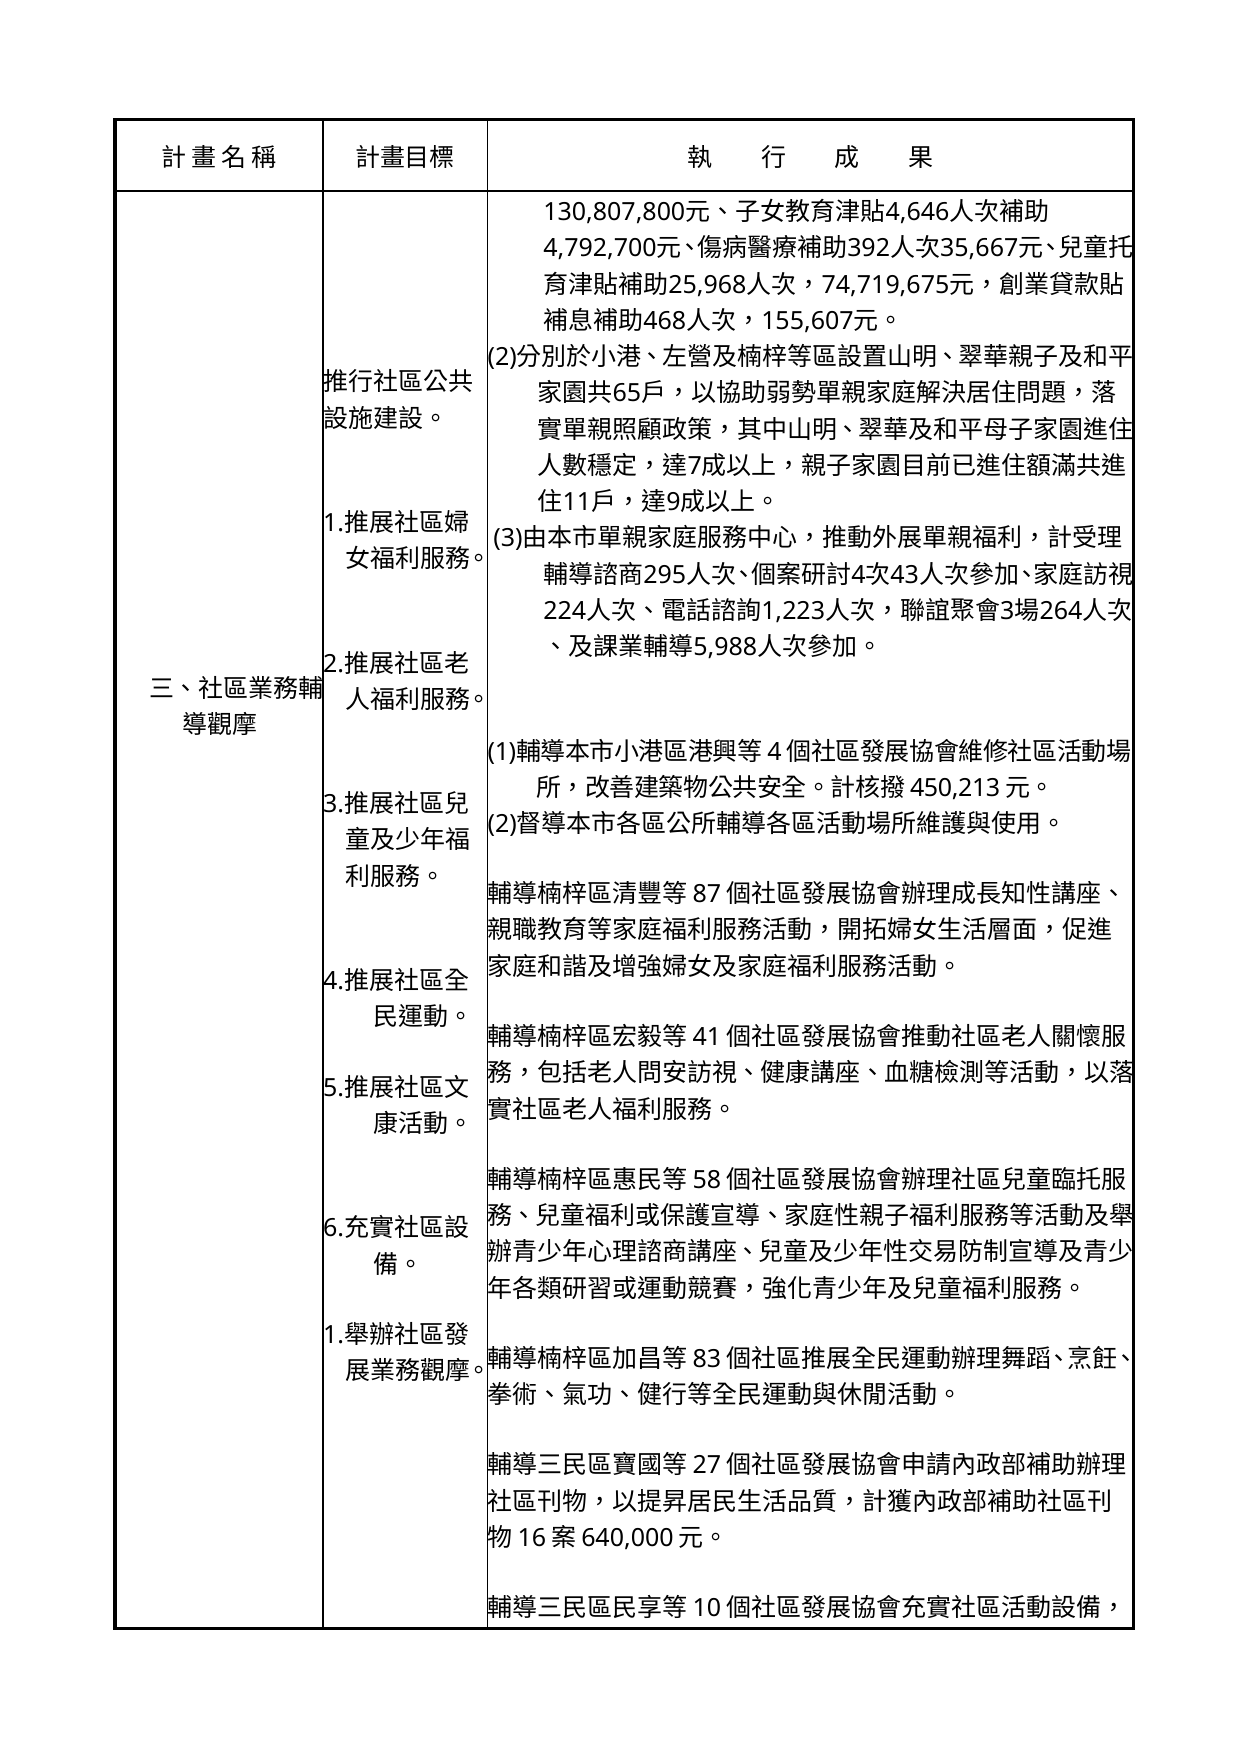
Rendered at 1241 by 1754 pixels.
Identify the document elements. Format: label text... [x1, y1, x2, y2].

table_cell 藉辦理國家慶典活動，配合舉辦各項富有啟發性、教育性及建設性之活動以加強國家精神教育。 籌辦或輔導有關單位舉辦各項節日活動。 使捐募活動在法令規定下，有所遵循與管理。 加強輔導人民團體正常推行會務，期能發揮功能，配合推行政令、政策。 輔導人民團體建立財務公開化制度，以維年度預算收支平衡，有效推展會務活動。 增進人民團體會務推展績效，溝通會務觀念，加強團體聯繫、溝通意見，作為輔導參考。 鼓勵人民團體運用補助經費，健全組織正常發展會務，並協助政府推動政令宣導暨興辦社會公益服務事業。 爲推動積極性福利措施，激發低收入戶脫貧潛能，鼓勵低收入戶家戶經由學習增進能力，累積人力資本，提升社會競爭力，進而脫貧自立。 辦理清寒家庭社會救助單一窗口及個案管理服務、助學金補助。 加強照顧生活貧困之低收入戶，救助其生活。 協助低收入戶子女教育費，並鼓勵其接受較高教育，便於就業脫離貧困。 使二、三類低收入戶15歲以下子女獲得生活照顧。 加強照顧二、三類低收入戶就讀高中以上子女，救助其生活，改善就學環境。 輔導低收入戶就業，改善其生活。 持續收容養護低收入戶罹患精神疾病且呈慢性化者，以減輕家庭負擔，維護居民安寧。 解決低收入戶行的問題，減輕其交通費支出，改善其經濟環境。 協助家境困難之市民於遭遇急難事故，無力負擔時給予緊急扶助，以度過難關。 使受災民眾適時獲得救助，渡過難關，迅速復業重建家園，安定社會秩序。 安置照顧流落街頭、孤苦無依需收容之遊民，並提供外展服務，輔導其回歸社會、家庭。 使低收入戶行動不便癱瘓老人獲得完善照顧。 提供醫療補助以減輕其家庭負擔。 協助因重傷病住院治療需專人看護而乏人照顧之中低收入市民獲得妥適之照料，並減輕家庭負擔。 合理運用民間捐款，協助社會福利機構提昇福利服務品質強化福利功能。 擴展老人社會活動，提供各項文康聯誼及社會服務活動。 1.辦理長青學苑 2.開辦社區型長青學苑 發揚敬老美德照顧老人，表示社會對老人之關懷。 充分發揮各區老人活動中心、敬老亭之社會福利服務功能 。 辦理本市65歲以上中低收入老人生活津貼。 對老人提供保護安置服務，使得到適當照顧。 關心失智老人，防止失智老人走失。 辦理本市年滿65歲以上中低收入老人重病住院看護費補助。 對中低收入且獨居或行動不便老人提供餐飲服務，以解決老人用餐問題。 為擴大辦理老人居家服務，使老人獲得就近之持續性照顧，並紓緩家庭照顧者之壓力。 擴大照顧罹患長期慢性病之中低收入戶老人，並鼓勵老人居家就養。 擴大老人休閒活動空間。 辦理獨居老人關懷服務。 充分運用高齡人力資源，鼓勵其退休後繼續貢獻所長服務社會。 提供本市設籍年滿60歲以上老人安置照顧。 針對輕、中度失能或失智老人於白天提供照顧。 提供老人優質養護照顧服務。 配合中央執行敬老福利生活津貼發放。 辦理照顧服務員職前訓練，提昇長期照顧人力素質。。 創設銀髮福利產業空間－長青古早風味舖。 開辦「支持型住宅-銀髮家園暨社區照顧服務支援中心」。 辦理敬老楷模暨老人福利機構績優人員表揚活動。 設置「社區照顧關懷站」。 1.為維護並促進兒童身心健全發展，整合政府及民間團體力量，並結合社會資源共同致力於兒童保護工作。 2.加強執行「兒童少年福利法」對兒童少年保護之規定並加強宣導相關法令。 3.落實加強「兒童少年性交易防制條例之執行與宣導」。 4.辦理「少年自立生活適應協助方案」 5.辦理少年轉向追蹤輔導服務 加強輔導私立育幼機構，健全其組織，並充分發揮兒童少年保育功能。 擴大兒童少年福利服務領域，積極照顧不幸兒童及少年。 健全托育機構組織，提高教保水準及加強其業務輔導，提供本市幼兒優良之教保環境。 為本市兒童提供教育、觀摩研究、學習及舉辦親職教育場所，促進兒童身心均衡發展。 增進低收入戶暨弱勢兒童健康照顧、維護其就醫權益減輕家庭負擔。 結合教育、衛生單位，以團隊合作方式，依個別需求，提供服務。 1.加強中心服務功能。 2.結合社會資源加強推展少年福利服務 推動青年志工初體驗學習方案。 持有身心障礙 冊市民，依類別與等級及經濟狀況分別補助。 輔助器具補助，並對使用者給予使用上之建議與諮詢。 視覺障礙者從事按摩業暨理療按摩資格認定與輔導。 整合市府相關局處落實推動身心障礙者保護法之規定。 提供市有房舍，委託民間團體經營。 輔導民間團體辦理身心障礙者社區化日間照顧服務。 舉辦各項福利活動，開拓身心障礙者參與社會活動機會。 提供低收入及中低收入身心障礙者生活補助，減輕經濟負擔。 補助身心障礙福利機構、社團充實設備提昇服務品質。 加強落實身心障礙福利，使身心障礙者得免費搭乘市營公共車船。 身心障礙市民領取身心障礙手冊。 紓解家庭長期照顧壓力，提昇生活品質。 建立通報系統 ，整合資源，協助個案解決問題。 減輕家庭照顧負擔，延續身心障礙家屬照護能力。 提供精障市民日間照顧服務，促進社會關懷與接納。 提供身心障礙者持續性、整體性之生涯轉銜服務。 紓解身心障礙者租購屋之壓力。 辦理輔具回收 、租借與維修等，並提供輔具使用諮詢專業評估等。 提高障礙者公開參與無障礙設施之使用。 維護本市視覺障礙者行路權與使用導盲犬之權利，促其自立及社會參與能力。 提供視覺障礙者外出求職、就學、休閒、購物等，並促進視障者生活品質及平等參與社會之機會。 結合本市婦女福利服務機構針對不同年齡層、不同地區婦女特性及需求，加強本市婦女福利服務工作。 結合本市婦女福利服務團體機構共同加強辦理本市家庭暴力、性侵害及性騷擾防治業務。 協助單親家庭自立，撫養未成年子女。 推行社區公共設施建設。 1.推展社區婦女福利服務。 2.推展社區老人福利服務。 3.推展社區兒童及少年福利服務。 4.推展社區全民運動。 5.推展社區文康活動。 6.充實社區設備。 1.舉辦社區發展業務觀摩。 2.舉辦社區發展業務講習。 3.推展社區服務專案計畫。 4.辦理「95年協力各區開啟社區願景續力計畫」。 5.辦理「邁向2009‧社區動起來」－掌握2009契機，建造公民意識計畫。 1.推動社會福利社區化。 2.辦理社區評鑑。 3.辦理多元就業開發方案。 4.輔導社區發展協會申請信義房屋「社區一家」贊助計畫。 5.補助社區發展協會辦理社區福利活動。 1.輔導合作社整理社員社籍。 2.輔導合作社召開各種法定會議。 3.輔導合作社辦理變更登記。 4.輔導組織各類合作社。 5.輔導合作社健全帳務。 6.輔導合作社發展業務。 7.辦理合作社業務考核。 1.舉辦合作業務講習。 2.宣導合作組織功能。 1.加強志工組織與管理，增進凝聚力。 2.落實志願服務法，建立制度化管理模式。 3.增強志願服務人員外語能力。 1.加強社會工作專業訓練，提昇社會工作服務品質。 2.增進社會福利機構協調連繫，促進聯誼與交流。 3.促進社會工作教育發展，培植社工專業人力。 4.推動執行社會工作師法及其施行細則。 辦理設籍本市滿1年且年滿65歲以上老人保險費自付額補助事宜。 減輕身心障礙者經濟負擔。 提供身心障礙者參加全民健保保費自付額補助，減輕經濟負擔。 維護低收入戶健康。 [324, 192, 487, 1627]
table_header 執 行 成 果 [488, 121, 1132, 190]
table_header 計畫目標 [324, 121, 487, 190]
table_cell 三、社區業務輔導觀摩 [117, 192, 322, 1627]
table_cell (1)依照中央訂頒指導綱要，衡酌本市實際情形，擬定實施計畫，籌辦各項慶典及紀念日活動。 (2)各項國家慶典活動本著隆重節約、創新安全之原則辦理。 (3)辦理中華民國元旦慶典活動,95年1月1日於市立美術館廣場舉行元旦升旗典禮,會後舉行健行活動,與民眾互動。 (4)配合中華民國各界慶祝95年國慶籌備委員會,與本府共同舉辦95年嘉年華國慶晚會及國慶晚會系列活動，於10月6日假小港區大坪頂公園舉辦「DOUBLE MOON台灣經典歌曲音樂會」，共有民眾1,500名參加盛會。於10月8日假鼓山區市立美術館廣場舉辦「DOUBLE TEN歡樂兒童劇場」，共有民眾親子1,500名參加盛會。於10月10日假苓雅區光榮碼頭舉辦「DOUBLE TEN電音大派對」，共有民眾5萬名參加盛會。 籌辦或輔導本市各有關單位、社團，舉辦父親節慶祝活動，輔導本市財團法人福澤慈善事業基金會選拔表揚本市第32屆模範父親14位，於95年8月4日假中正文化中心至善廳表揚，場面溫馨感人。 (1)依照中央頒布「統一捐募運動辦法」、「高雄市捐募運動管理自治條例」，95年5月17日以後依新訂頒之「公益勸募條例」規定辦理。 (2)對作業流程詳細審核用途，依分層負責規定詳予核定並迅速函復、驗印及勸募期間派員隨時查核。 (3)主動積極發布勸募單位及查核勸募結果。 (1)加強輔導業已成立之社團，使其會務、業務、財務正常發展，計輔導成立103個社團，截至95年12月底本市共計有2,044個立案團體。 (2)輔導團體推展會務，按時召開會議暨辦理改選。 (3)健全團體之法規制度，培養法治觀念，輔導新團體申請成立籌備組織。 (4)輔導人民團體擴大參與市政建設及推展社會服務；95年11月2日辦理「社團領袖市政關懷活動」，安排市長專題演，及高雄捷運動態體驗,計有300餘人參加。 (5)輔導人民團體隨時辦理會籍清查，建立檔案資料，健全社團組織功能，對於會務未正常運作的團體予以解散，共解散128個團體。 (6)派員列席人民團體之會員（代表）大會，理監事會議及其他有關活動，以了解會務狀況，俾能適時予以輔導及協助；派員列席大會次數約計693場次。 (7)95年7月28日辦理人民團體會務人員研習會，以加強溝通，計有150位社團會務人員參加。 (1)輔導並審核各人民團體編列預算及決算，以促進團體健全財務制度。 (2)鼓勵國際社團多辦社會福利事業及各項建設，以增進社會和諧。 (3)有效運用社會資源，結合民間力量，加強社會工作專業服務，提高服務層面。 (1)舉辦人民團體年度績效考評，計考核180個本市宗親會、同鄉會、校友會，評選出12個優等單位及66個甲等單位，並於95年11月2日公開表揚績優團體。 (2)考核期間加強瞭解各團體活動、財務、會籍管理及其他會務推展情形，評鑑優劣及重點輔導，並鼓勵多參與社會公益服務，當面溝通隔閡及會務困難癥結，以健全人民團體組織、強化社會服務能量。 (1)對於配合政府推動政令宣導及協助政策性、開創性之公益活動酌予補助。 (2)對於舉辦學術、文化、法律、教育、醫療、衛生、宗教、體育、社會服務等活動給予補助，計補助69個團體辦理相關活動，補助經費為3,018,500元。 (1)賡續推展「希望起飛‧築夢帳戶」專案：計有89名參加者每月定期存款3,000元整，累計儲蓄新台幣7,515,000元。 (2)關懷服務：運用志工51人，關懷訪視2,404人次，並召開志工督導會報3次及年終檢討會1次。 (3)成長課程及活動： A.辦理「希望起飛‧築夢帳戶」家戶儲蓄及創業、購屋、高等教育專案課程25場，591人次及年終關懷檢討活動65人。 B.辦理理財及心靈成長講座3場90人次、「佐賀的超級阿嬷」電影討論會101人、「快樂親子過聖誕」活動200人。 C.辦理「認識自我迎向未來」工讀生團體輔導活動15人、「希望工程團」幹部訓練活動32人、媒合二代青少年社區服務7885.5小時。 D.結合臺灣佛教法性寶林協會辦理「低收入戶航向希望逗陣行」暑期親子活動60人、佛光山慈悲社會福利基金會辦理「2006生命教育青少年夏令營」20人及中華電信股份有限公司辦理「網路創業技能訓練班」6場，180人次。 (4)學費補助：補助升學補習教育費6人、技職訓練學費4人、就業、證照考試報名費6人。 (5)設備補助：補助學習設備14人，謀生設備4人。 (6)就業協助：媒合工讀就業30人，轉介就業5人。 94年12月至95年11月結合各慈善團體提供高雄市弱勢族群經濟補助、助學金、弱勢家庭輔導、機構慰訪與災害救助等，計服務335,041人次，投入金額28,437,239元，志工服務時數計70,434小時，認養本市清寒學生220人，提供清寒助學金每人每學期1萬元，計補助220萬元。 本年度計有第一、二、三類低收入戶7,633戶，計發放家庭生活補助經費220,832,384元，受益人數7,633戶，17,768人。 凡列冊有案之低收入戶，每年分兩學期發給子女教育補助費。本年度計發放大專1,477人次，高中2,689人次，國中2,628人次，國小3,029人次，動支經費：20,769,500元。 補助標準：每月發給生活補助1,800元，計補助12,936人，動支經費23,306,400元。 補助標準：第二、三類低收入戶就讀高中以上學生，每人每月發給生活補助費4,000元，計補助23,566人次，動支經費：95,570,500元。 輔導本市列冊低收入戶或清寒市民具有就業意願者參加以工代賑計34人。 委託公私立精神醫療及復健機構收容照顧，並自收容日起負擔其養護費用，計補助4,497人次，支付61,767,352元。 低收入戶年滿60歲以上未滿65歲者及就讀高中以上在學學生，每人每月發給仁愛月票1張，計核發1,620張月票，動支972,000元。 計救助2,742人次，11,390,927元 計救助407人次，3,765,000元。 (1)委託辦理本市遊民服務業務並提供遊民短期安置服務，全年計安置414人次，協助返家者30人次，轉介其他養護機構長期安置者6人，協助就醫服務者923人次。另將遊民收容所2樓重新整建及增添設備，目前收容量達80人。 (2)結合民間資源辦理遊民外展服務，於前鎮區興仁公園增設南區服務據點，另新購置遊民沐浴服務車乙輛，提供餐食、義剪、沐浴、義診等服務並建立遊民個案資料，累計提供健康服務940人次，沐浴服務630人次。 (3)結合民間資源於春節及中秋節前夕辦理遊民關懷活動，提供義診、義剪、沐浴服務、餐敘等，約有577人參與同歡。 計補助2,095人，32,997,963元。 計補助55人次，900,958元。 計補助501人次，7,330,362元。 (1)召開3次社會救助金專戶勸募及運用管理委員會議，以有效運用民間捐款，避免資源重複浪費。 (2)就社會福利機構配合政府政策所辦理之福利服務措施，以急迫性、可行性、發展性，創新性為優先，補助其專業人員人事費，共補助10案，支出3,284,547元。 (1)由本府社會局暨長青綜合服務中心負責策劃辦理，並結合各區公所、社會團體力量，按月排定老人聯誼、教育、旅遊、圖書閱覽、保健指導、志願服務團及學術研究等活動。 (2)舉辦老人槌球、桌球、象棋及麻將等比賽，計7場次，630人次參加。舉辦銀髮婚頌禮讚活動，計700人參加。慶祝重陽節分區舉辦敬老活動29場，計91,433參加人次。舉辦重陽節慶祝大會暨長青運動大會，計1,500人參加。 (3)發放132,404位本市65歲以上老人重陽節敬老禮金，計核發114,343,600元。 (4)推展本市長青人力資源運用計畫，於長青中心定點志願服務者計216人、傳承大使計68人、外展薪傳教學服務者計1,419人次。 (5)結合社會資源辦理健康生活講座55場。 (6)辦理「長青風華－學習成果秀」活動，計1,800人參加。 (7)定期免費提供長輩法律諮詢63人次、心理諮商33人次及健康諮詢186人次。 (8)委託民間團體推展「行動式老人文康休閒巡迴服務」計畫，巡迴本市小港、旗津、鼓山、楠梓、左營等偏遠地區，提供福利諮詢服務、基本健康服務、休閒文康育樂服務、轉介服務等，共辦理316場次，服務16,895人次。 (1)開辦各項技藝性、語文性、休閒性研習課程共180班，學員7,739人次，以供老人學習進修。 (2)95年開辦銀髮成長班共計3期112班，3,928人次參加。 (3)95年開辦長青活力班進修課程1期，計有9班，學員363人次。 於全市各區開辦短期進修課程，共計67班，5,258人次參加。 依照「高雄市老人免費搭乘市營公共車船自治條例」之規定辦理，凡設籍本市年滿65歲以上之老人持敬老票，得免費搭乘本市公共車船，共核發54,956張票卡。 (1)不定期加強督導管理本市現有29座老人活動中心及敬老亭，強化老人休閒、文康活動，改善其設施設備。 (2)輔導其中8座老人活動中心轉型為福利服務中心，增加服務項目，擴充服務內容，及召開1次轉型老人活動中心業務觀摩研討會，觀摩交流以提昇服務品質。 本市年滿65歲以上之市民，未接受政府其他生活補助，亦未經收容安置，且存款、土地及房屋價值未超過一定金額者，家庭總收入平均每人每月未達最低生活費標準1.5倍（16,062元）者，每人每月核發6,000元；達最低生活費標準1.5倍且未超過台灣地區平均每人每月消費支出1.5倍（25,625元）者，每人每月核發3,000元。95年度編列1,055,684,000元，共計補助16,958人，支付963,663,242元，執行率為91.28﹪。 對本市65歲以上老人因遭受疏忽、虐待，惡意遺棄，未得到基本生活照顧或遭遇緊急事故者，提供短期保護安置與立即救援服務，確保老人獲得適當照顧，並提供心理輔導、法律諮詢等服務，計服務294件個案。 (1)製作安心手鍊予失智老人配戴，防止走失，計致贈205條。 (2)由失智老人協尋通報中心，協助走失通報案件，計12件。 (3)設置失智老人日間照顧中心，白天提供生活照護、記憶訓練、現實導向訓練、職能治療、電話諮詢、觀摩參訪等服務，計服務540人次。 (4)委託設置本市失智症照護諮詢專線（331－8597），提供失智諮詢服務，計服務565人次。 本市年滿65歲以上老人重病住院治療，經證明需專人看護，亦符合衛生署公告之全民健保特定疾病與住院基本條件者，家庭總收入平均每人每月未達當年度最低生活費標準2.5倍者為補助對象，計補助195人，支付2,563,411元。 結合各區公所、公益社團、財團法人及社會福利機構，辦理老人送餐及用餐服務，目前全市計有16個辦理單位，每年約服務312,224人次。 (1)將本市老人居家服務業務分區委託民間機構辦理召募、訓練、督導居家服務員及居家服務督導員，針對設籍且實際居住本市，65歲以上因身心受損，致日常生活需他人協助之居家老人家務、日常生活及身體等照顧服務，95年12月服務972人，提供19,758小時。 (1)除對於中低收入老人給予補助外，並配合中央試辦補助非中低收入戶老人使用居家服務經費。 (1)設置老人照顧管理中心，作為長期照顧單一窗口。 補助設籍且實際居住本市滿6個月以上中低收入戶有年滿65歲以上之中重度失能老人，家庭照顧者為照顧老人，致無法就業，每人每月補助3,000元之特別照顧津貼，並委託居家服務單位按月派員督導有無照顧之實，計補助888人次。 於前鎮區仁愛段777-1地號等3筆土地，面積約780坪，規劃為73個單位，提供本市65歲以上老人種植蔬菜、花木，計73位老人受惠。 (1)結合本市16個慈善團體分區服務，為獨居老人提供電話問安、訪視關懷等服務，計服務164,631人次。 (2)提供在宅緊急救援通報系統，計132人及協助安裝190支扶手，保障獨居失能老人居家生命安全。 針對設籍本市年滿55歲以上者由本府社會局長青綜合服務中心接受申請登記儲存專長資料，再依薪傳教學、志願服務或再就業等不同意願，提供媒合轉介服務，目前每年運用達190人次以上。 (1)本府社會局仁愛之家採公、自費安養方式照顧本市年滿60歲以上老人，提供衣、食、住、行各方面生活照顧、醫療服務及各項休閒活動，計安置低收入之公費老人101人，自費老人179人。 (2)另公設民營委託民間單位提供生活自理能力缺損老人養護服務，計設置115床，共收容70人。 (3)為因應本市中低收入失能老人之機構照顧服務需求，開辦「中低收入失能老人機構養護費補助」，95年12月補助53位進住本市優甲等老人養護機構或護理之家之中低收入失能老人。 設置4處日間照顧中心，於白天提供生活照護、護理服務、文康活動、午休、餐飲等服務，以延緩老化，增加社會互動，並減輕照顧者壓力，計月托215人次，臨托10人次。 輔導私人合法設置老人福利機構，並藉由訓練、觀摩及評鑑，以提高照顧服務品質，本市現有63家私立老人養護中心，提供2,691床位。 輔導各區公所配合中央辦理，受理年滿65歲以上老人符合發放資格對象者，申請敬老福利生活津貼每人每月3,000元，至95年12月底止共有 位老人提出申請，合格發放者有 人。 委託本市6個民間單位辦理照顧服務員職前訓練，經結訓學員可至本市居家服務單位、立案老人福利機構擔任長期照顧人員。 於本府社會局長青中心1樓「長青古早風味舖」辦理薪傳教學及提供銀髮族傳統技藝手工藝品展售服務。每月均精心安排系列薪傳教學活動，由老藝師傳授傳統技藝和販售手工藝品，至95年12月底共吸引15,000人次參加。 為滿足老人對於住宅需求，提供安心、適合且獨立自主老年生活空間與環境，於本市左營區翠華國宅開辦「支持型住宅-銀髮家園暨社區照顧服務支援中心」，提供長輩約15人之租屋服務。 依據「高雄市敬老楷模暨老人福利績優人員選拔表揚活動實施計畫」，於10月29日辦理頒獎典禮，計6位敬老楷模、23位老人福利績優人員及特別獎1名接受表揚。 為配合台灣健康社區六星計畫推動方案，建立社區自主運作模式，以貼近居民生活需求，提供長輩關懷訪視、電話問安諮詢及轉介服務、餐飲服務、健康促進等多元化服務，至95年12月止計設置47處社區照顧關懷站。 (1)95年度受理民眾舉報兒童及少年受虐個案計1,397案，經訪視評估開立兒童及少年保護個案為330件，依個案狀況提供安置、親職教育、法律、心理治療與輔導、轉介等服務，並提供施虐者家庭維繫與家庭重整服務。 (2)協助無戶籍兒少保護個案申報戶籍、就學、安置等輔導。 (3)提供兒少保護個案緊急庇護服務，計安置182人、314人次、4,329天次。 (4)訪視調查法院函轉之兒童及少年收養、監護案件，並提送報告予法院參考，計訪視調查兒童及少年收養、監護案件計882案。 (5)結合民間福利機構提供兒少保護個案後續追蹤輔導、諮商輔導等，共同致力推展兒少保護工作。 (6)加強兒少保護工作人員在職訓練，計辦理12場次專業訓練。 (7)配合辦理各項活動，加強宣導兒童及少年保護，提高市民及各相關單位（教育、警政、學校、幼教…等）關心兒童及少年保護意識並落實受虐兒童案件舉發及通報。 (8)結合民間社福單位推動高風險家庭預防工作，計受理通報及服務435案，提供經濟協助、情緒紓解、就醫就學協助等服務，以預防兒少受虐或遭疏忽案件發生。 (1)結合民間團體召開「孩子喝的，是飲料還是酒」記者會，透過媒體呼籲社會各界重視飲酒低齡化現象，集群力有效防止兒童少年受到酒精的戕害。 (2)邀集各大連鎖超商代表召開說明會，決議請各業者配合，以各項積極性作為落實推動不得供應菸酒予未滿18歲兒童少年之規定。 (3)配合警察機關取締作業，對違反兒童及少年福利法者，依法處以行政罰鍰，計處分3案，罰鍰新台幣36,000元整。 (1)加強「少年關懷之家」之安置及輔導功能，對逃家、流浪、失依及受虐之少年提供緊急庇護、生活照顧、心理輔導、生理治療及性教育等相關協助，計安置71人。 (2)對經由警察查獲未滿18歲有從事性交易或從事之虞之兒童少年，召募本府社會局及民間機構之社工同仁組成陪偵小組，並分日、夜兩組，24小時待命陪偵，以隨時協助兒童、少年，並依規定程序進行緊急收容及短期輔導並聲請法院裁定。並不定期辦理在職訓練及工作檢討會，以確保專業服務品質，計陪同偵訊58人。 (3)加強「緊急短期收容中心」功能，於安置期間提供案主生活照顧、心理輔導、醫療檢驗及觀察輔導等，計安置15人。 (4)對違反「兒少性交易防制條例」之犯罪行為人進行輔導教育及公告，95年度開具輔導教育處分書者計13人，公告9人。 (5)對安置期滿返家之個案進行追蹤輔導，以提供必要之協助，並預防再淪入色情場所，計追蹤訪視輔導53人。 (6)培訓本市種子教師60人，辦理本市國中校園巡迴宣導活動，俾加強學生對「兒少性交易防制條例」之瞭解，以增進自我保護概念，計辦理120場次，受益人數計12,389人。 (7)製作「兒少性交易防制條例」相關宣導物品，以加強宣導效益。 (8)配合市府「聯合稽查小組」勤務，以強化兒少性交易防制工作。 (1)對本市籍國中畢業或年滿16歲以上之少年，若經評估不適安置服務且不宜返家，而具獨立在外生活能力者，提供經濟協助及輔導服務。 (2)對就學之少年提供學費補助，並依實際情形，酌予生活費之補助。 (3)對就業之少年提供薪資差額補助以維持其基本生活水準。 (4)對未就學未就業者，提供生活補助，並輔導儘速就學或就業。 (1)對設籍或居住本市並依少年事件處理法所轉介或交付安置輔導之兒童及少年其家庭提供追蹤輔導及福利服務工作，計追蹤輔導服務共23人。 (2)提供轉向個案重返家園、校園或社會之必要措施，包含偏差行為輔導、親子溝通、親職教育、就學輔導、就業輔導、自我管理、家庭重整、資源轉介等福利服務。 (1)委託收容本市未滿18歲之貧困無依兒童，使獲妥善照顧。95年度共收容教養兒童321人次、少年506人次。 (2)配合內政部兒童局辦理「95年度兒童及少年安置及教養機構聯合評鑑」作業進行本市6處受評業務機構督導。 (1)委託民間單位辦理兒童家庭寄養服務，95年度本市委託寄養兒童計兒童110人、942人次，少年8人51人次。提供寄養服務家庭計684戶次。 (2)辦理1場寄養家庭審查會，有26人申請。完成調查報告送審12戶，有4戶通過審查，接續辦理1場寄養家庭職前訓練，共有30人次參與。 (3)辦理寄養家庭在職訓練2場、支持團體3場，計345人次參與。 (4)開辦親屬寄養安置補助4人。 (1)輔導機關學校、民間團體、企業附設或私人創辦計23家立案，10家變更負責人、7家增托或兼辦其他托育業務、4家遷址。 (2)輔導207所托兒所及119所課後托育中心、6所托嬰中心建立管理資料，改善教保業務。 (3)辦理評列丙等之課後托育中心入園輔導及複評，受評9家皆已改善並通過複評。 (4)辦理托育機構專業人員教保系列在職訓練，含特教、行政管理、衛生保健、輔導、親師、教保、評量、評鑑觀摩等項61場，約6,019人次參加及主管人員業務觀摩計120人參加。 (5)辦理兒童教育券補助10,139人，計50,650,000元、托育津貼補助53,810人次，計156,415,510元。 (6)委託文化大學辦理兒童及少年福利專業人員訓練，計4班，262人參訓。 (7)補助托育機構兒童福利專業人員進修大專院校幼保科系學費補助104人次，每人最高5,000元，計補助515,337元。 (8)委託辦理家庭托育保母人員職前訓練92人結業、在職訓練269人次參訓、追蹤輔導407人。 (9)積極輔導未立案托兒所立案計3所及立案托兒所公共安全檢查144所。 (10)積極推動全市立案托兒所幼童保險費，補助幼童家長保費1/3，計8,691人受益，內政部兒童局補助本市家長696,988元。 (11)推動夜間臨托服務，建構臨托服務網絡，辦理社區托育服務宣導。 (1)由本府社會局兒童福利服務中心結合民間資源，配合現有10餘個活動空間策辦並推廣各類兒童親職、生活教育及啟發性活動，並定期舉辦暑寒假活動，計35項，61梯次，1,853人次參加；兒童節系列活動4項，50,000人次參加；親子家庭日系列活動計辦理104場次，11,540人次參加；親子共學藝廊主題展示季辦理15場，161,228人次參觀。 (2)運用專業人員提供諮詢服務及兒童保護服務334人。 (3)設立兒童、少年與家庭諮商中心，提供兒童傾訴心聲，父母親職諮詢、兒童遊戲治療、家庭協談及心理測驗等，計服務3,874人次。 95年度申請內政部兒童局專案補助弱勢兒童及少年繳納符合補助資格前未保中斷和欠繳之健保費，81人次，計1,529,601元。 (1)加強托兒所教保人員專業研習訓練，共辦理8項特教知能研習及一般研習，共計服務5,000人次。 (2)委託民間單位承辦早期療育服務，提供日間托育、時段性訓練及專業諮詢等服務。95年度日間托育每日服務20人，時段訓練914人次，專業諮詢337人次。 (3)委託辦理個案管理服務，計提供服務9,070人次。 (4)加強通報及轉介中心功能，受理通報案444件，其中346件進入個案管理系統提供個案管理服務，建立資訊管理系統，統籌通報轉介系統各相關業務。 (5)加強家長親職教育服務及推動早期療育融合教育。95年度補助辦理健行大賽、融合運動會、親職教育諮詢講座、親子繪畫營、耶誕活動、發展遲緩兒童暨手足暑假快樂成長營，共計辦理27場次，服務1,500人次。另與學校合作辦理托育機構收托發展遲緩兒童專業人員巡迴輔導服務，共計輔導24所托兒所，120人次。委託辦理到宅服務50戶，950小時。 (1)於三民東、西區、左營、楠梓、苓雅、前鎮、前鎮分部等7處中心配置專職社工員，專責推動青少年及其家庭各項輔導及休閒服務，95年度各中心設施設備共計服務達60萬人次。 (2)辦理各項輔導及休閒服務內容包括：親職教育推廣、個案輔導、團體輔導、各項親子講座、各類競賽及結合學校或社團辦理休閒育樂活動，計有2,439場、共計45,025人次參與。 (3)設置電腦室，供弱勢族群運用資訊，以提升知能，減少數位落差。 (4)推動附卡制，鼓勵青少年及家屬辦理附卡，一起使用青少年中心，增進親子關係。 (5)運用志工協助推展青少年福利服務。 (1)辦理健康城市暑期陽光嘉年華「青春達人」系列活動包括超YOUNG情事、愛SHOW達人才藝大賽、狂HIGH晚會、最COOL酷卡、多功能隨身卡、好FUN心情健康心靈講座五主題活動，共吸引千餘青少年參加。 (2)結合民間單位合作辦理「2006耶誕有愛美夢成真」關懷弱勢兒少系列活動，包括「讓愛的能量發光～太陽能環保許願耶誕樹點燈記者會」、「愛的新光在手心愛心耶誕園遊會」、「耶誕有愛．美夢成真耶誕演唱會」，共吸引5000人次熱烈參與。 (3)結合民間機構推動外展服務。 (1)提供高中職以上在學學生志願服務基礎教育課程。 (2)結合公私志願服務運用單位提供青年志工志願服務學習。 (1)委託私立身心障礙教養機構35所及本市護理之家33家、養護中心58家收容安置生活無法自理之身心障礙市民，符合補助規定者，補助養護費用，減輕其家庭經濟負擔，共計補助1,149人，使用經費161,026,407元。 (2)本府社會局無障礙之家辦理心智障礙及自閉症兒童日間托育、庇護工場及中重度智障市民住宿養護、日間托育、社區家園，共計提供702位身心障礙者托育、教養、福利諮詢、復健、休閒等綜合福利服務。 (1)補助身心障礙者購置復健及生活輔助器具所需經費，以提昇其生活自理能力，計補助2,775人次，計27,864,260元。 (2)覈實補助輔具，節省公帑。 (3)避免民眾不當使用輔具，造成二度傷害。 (1)對於領有身心障礙手冊且取得行政院勞委會職業訓練局核發之按摩技術士證者，輔導申領執業許可證後，從事按摩工作，共計核發388張。 (2)違反身心障礙者保護法第37條規定之從業員及負責人，開具處分書罰鍰，共計414件，以保障視障者工作權益。 (3)輔導設置社區按摩站，計5站。 (1))設置身心障礙者保護委員會受理申訴及仲裁事宜，計召開會議3次，維護其合法權益及生活。 (2)整合市府相關局處，落實推動身心障礙者保護法之規定。 (1)就本市身心障礙者人口特性及機構分布情形做需求分析調查後，提供適當場地依政府採購法程序委託民間團體辦理本市公設民營身心障礙福利服務據點，共計10座。 (2)分別提供162名成人障礙者日托、生活訓練及安置服務；另提供29名學齡前障礙兒童日間托育服務。 為推動身心障礙福利服務社區化、小型化，積極輔導本市民間團體辦理內政部「成年心智障礙者社區居住與生活服務試辦計畫」及「身心障礙成人日間照顧服務試辦計畫」，95年度分別輔導民間團體成立2處成年心智障礙者社區居住據點，及2處成人身心障礙者日間照顧服務據點「真愛咖啡」、「綠野香蹤」，共計提供心智障礙者夜間居住服務12床；及日間照顧服務91人。 (1)舉辦國際身心障礙者日系列活動，計辦理8項活動，暨不定期辦理身心障礙福利各項活動。 (2)補助各身心障礙福利社團舉辦各項身心障礙福利活動，計補助80項計畫，補助金額1,179,100元。 (1)本市持有身心障礙手冊之市民，未接受政府其他生活補助或收容安置，其家庭總收入平均每人每月未達當年度最低生活費標準2.5倍者且未超過台灣省消費支出1.5倍且存款、土地及房屋價值未超過一定金額者為補助對象。 (2)列冊低收入戶輕度者每人每月發放4,000元，中度以上者每人每月發放7,000元；中低收入戶輕度者每人每月發放3,000元，中度以上者每人每月發放4,000元，計發放23,121人，共計1,103,556,750元 輔導各身心障礙福利機構社團正常發展，補助充實設備，推展服務，計補助38項設備計畫，補助金額共665,750元。 身心障礙者可向戶籍所在地區公所社會課或公車處鹽埕站申辦博愛月票，免費搭乘市營公共車船，計補助969,671人次，補助金額共5,811,006元。 委託各區公所依鑑定結果核發身心障礙手冊，計有59,894人列冊。 結合民間資源培訓臨時暨短期照顧服務員，提供定點及到宅照護服務，紓解家庭照顧壓力，計服務9,606人次，29,095.25小時，補助金額4,010,527元。 (1)加強成人身心障礙者成人個案管理通報轉介中心個案通報系統功能。 (2)委託民間團體分區成立北、中、南等3區個案管理中心 ，辦理多重問題個案管理服務，擬訂個別化服務計畫，提供資源整合服務，計有310人列冊接受服務。 培訓服務員提供個案家務及日常生活照顧服務及身體照顧服務，使身心受損致日常生活功能須他人協助之居家身心障礙者獲得妥適照顧，計服務265人，共58,469.5小時，補助金額11,486,010元。 (1)委託民間單位成立精障庇護農場，藉園藝栽種訓練，達到體能、休閒、陶冶身心之目的，計服務171人次。 (2)成立精障庇護商店，結合醫院提供復健、輔導等服務，計服務165人次。 (3)補助民間單位辦理精障者社區日間照護服務，藉職能復健、心理輔導等課程，提升其自我照顧能力，合計每月平均服務39人次。 成立身心障礙者生涯轉銜專案小組，結合政府相關部門推動身心障礙生涯轉銜服務，加強橫向聯繫與溝通協調，制定生涯轉銜計畫。 辦理身心障礙者房屋租金及購屋貸款利息補助，減少身心障礙者的負擔，累計共補助123名租屋者、10名購屋者，補助金額3,850,154元。 (1)增設北區輔助器具資源站，擴大服務北區身障市民，併同原有之南區輔具資源中心提供身心障礙者輔具最新資訊及使用之專業諮詢、評估。 (2)處理輔具回收、借用與檢修作業，以撙節輔具補助款。 (3)計回收177件，出租2,320件，維修538件，到宅服務521人次。 賡續辦理身心障礙者行功心法活動，提供身心障礙者親近的靜態活動，維護其身心健康，計服務26人。 (1)新增第3對視障導盲犬使用者，總計本市有3隻導盲犬配對3位視障者使用。 (2)辦理視障者使用導盲犬宣導活動，計辦理2場。 (3)完成2名導盲犬專業訓練師暨指導員專業培訓並取得證照，投入視障者使用導盲犬服務。 (1)低收入戶視障者每人每月提供30小時全額補助、非低收入戶每人每月提供15小時全額補助，另15小時補助50%服務費用。 (2)另補助每位視障朋友每人每月2次搭乘計程車外出活動之交通費，每次依現行計程車基本收費標準70元給予補助。 (3)自95年10月16日開辦至12月31日止，服務26件，申請搭乘計程車補助件數有8件。 (1)強化「高雄市婦女權益促進委員會」功能，並依權益業務成立「經濟安全」、「人身安全」、「性別平等」、「單親原住民暨弱勢婦女」、「健康維護」、「社會參與」6個小組推展，計召開18次小組會議、2次召集人會議、3次委員會議。 (2)本市婦女館提供各項軟硬體、婦女知性成長、休閒娛樂 等活動專屬空間，計辦理婦女成長教育843場次、22,330人次參與及各項婦女設施設備服務90,384人次。 (3)修訂「加強推展婦女福利補助原則」擴大辦理本市婦女成長教育活動計畫，計補助29個婦女團體辦理72項方案計畫，補助經費2,232,140元。 (4)辦理家庭照顧人員養成訓練、在職訓練，協助雙薪家庭幼兒照顧家務管理與照顧如保母、家事管理人員、坐月子人員、居家服務人員等，計補助坐月子人員培訓課程1班28人結業、保母培訓101人結業，並促進中高齡婦女之二度就業。 (5)分別於新興、楠梓、三民東區設置綜合福利服務中心 ，提供婚姻、心理、法律、家庭諮詢服務，以家庭取向規劃服務措施，計受理電話諮商1,233人次、面談諮商274人次、律師免費面談26人次。 (6)結合本市婦女團體擴大辦理現代媽媽多元形象表揚及母親節系列活動，共計9場次，910人次參加。 (7)95年開辦本市外籍及大陸配偶家庭支持輔導服務，主動關懷訪視，計服務8,052個家庭，並於95年10月27日成立新移民家庭服務中心，作為外籍及大陸配偶的專屬活動空間。 (1)由本府社會局家庭暴力及性侵害防治中心，結合警政、衛生、社政單位共同辦理防治業務： A.提供24小時專線服務、專業輔導、諮詢及各項支持性服務，113專線救援及電話諮詢計13,220通、家暴通報案件計6,403件、性侵害通報案件計470件、性騷擾通報68件。 B.提供家暴被害人心理輔導計202人次，團體輔導計449人次、法律諮詢計220人次、訴訟補助計60人次，生活補助計46人次、醫療補助計1,033人次、緊急庇護計142人次，家訪計360人次、陪同服務計156人次，協助聲請保護令計161人次、轉介計450人次，申請弱勢家庭兒童及少年緊急生活扶助150人次。 C.提供性侵害被害人心理輔導計166人次，團體輔導計21人次、法律諮詢計54人次、訴訟補助計75人次，生活補助計8人次、醫療補助計178人、緊急庇護計150人次，家訪計196人次、陪同服務計716人次，協助聲請保護令計5人次、轉介計88人次、性侵害減述作業計86人次。 D.提供性騷擾案件陪同服務計 6人次，轉介計7人、受理申訴案計35案、再申訴案計2案。 (2)加害人服務方面：針對家暴及性侵害加害人處遇，提供心理輔導、團體輔導、婚姻諮商等服務。辦理家暴裁定前鑑定12次，計52人次，認知輔導48次，283人次；性侵害加害人身心治療3人次，輔導教育55場次，計517人次，個別輔導計25人次。 (3)預防宣導方面： A.辦理專業人員及網絡成員訓練，計自辦32場，1627人次參與。另派員參加外部訓練98場，計298人次參與。辦理志工在職訓練3場，計91人次參加。 B.加強家暴、性侵害及性騷 擾防治服務多元化宣導，至各校園、社區、警政、外籍配偶、原住民、身心障礙者、大眾傳播等宣導，落實防治工作，計辦理123場次。 C.辦理「高雄市市民性騷擾 經驗調查及防治宣導」、「飆文章、ㄍㄚˋ音樂性騷擾防治宣導活動」、「水岸花香、社區零暴力」婦幼宣導、「性侵害防治-智能障礙者權益保障問答集發表記者會」、「溫柔牆」揭幕等各項記者會，運用媒體力量，積極宣導家暴、性侵害及性騷擾防治觀念。 D.全國首創編製「封殺鹹豬手之非常光碟－性騷擾防治宣導短片」，並增加印製「性騷擾防治教戰手冊Ⅱ」，推廣性騷擾防治宣導，並獲媒體報導，全國各地民眾熱烈索取宣導。 (4)實施「高雄市婚姻暴力案件危險分級管理試辦方案」，協助婚姻暴力被害人填寫危險評估量表，並據以分級管理。自95年8月4日起至同年12月底止計有554案填寫危險評估量表，其中高危險184案、中危險119案、低危險251案。 (1)依據「特殊境遇婦女家庭扶助條例」及「高雄市單親家庭扶助辦法」，提供特殊境遇婦女及單親家庭緊急生活扶助61人補助1,183,460元、子女生活津貼6,190人補助130,807,800元、子女教育津貼4,646人次補助4,792,700元、傷病醫療補助392人次35,667元、兒童托育津貼補助25,968人次，74,719,675元，創業貸款貼補息補助468人次，155,607元。 (2)分別於小港、左營及楠梓等區設置山明、翠華親子及和平家園共65戶，以協助弱勢單親家庭解決居住問題，落實單親照顧政策，其中山明、翠華及和平母子家園進住人數穩定，達7成以上，親子家園目前已進住額滿共進住11戶，達9成以上。 (3)由本市單親家庭服務中心，推動外展單親福利，計受理輔導諮商295人次、個案研討4次43人次參加、家庭訪視224人次、電話諮詢1,223人次，聯誼聚會3場264人次、及課業輔導5,988人次參加。 (1)輔導本市小港區港興等4個社區發展協會維修社區活動場所，改善建築物公共安全。計核撥450,213元。 (2)督導本市各區公所輔導各區活動場所維護與使用。 輔導楠梓區清豐等87個社區發展協會辦理成長知性講座、親職教育等家庭福利服務活動，開拓婦女生活層面，促進家庭和諧及增強婦女及家庭福利服務活動。 輔導楠梓區宏毅等41個社區發展協會推動社區老人關懷服務，包括老人問安訪視、健康講座、血糖檢測等活動，以落實社區老人福利服務。 輔導楠梓區惠民等58個社區發展協會辦理社區兒童臨托服務、兒童福利或保護宣導、家庭性親子福利服務等活動及舉辦青少年心理諮商講座、兒童及少年性交易防制宣導及青少年各類研習或運動競賽，強化青少年及兒童福利服務。 輔導楠梓區加昌等83個社區推展全民運動辦理舞蹈、烹飪、拳術、氣功、健行等全民運動與休閒活動。 輔導三民區寶國等27個社區發展協會申請內政部補助辦理社區刊物，以提昇居民生活品質，計獲內政部補助社區刊物16案640,000元。 輔導三民區民享等10個社區發展協會充實社區活動設備，計核撥10,000元。 (1)辦理『高雄市95年度協力各區開啟社區願景續力計畫－社區觀摩暨研習工作坊』。參加人員為本府社會局各科室及附屬機關主管、11個區公所社政人員及所轄潛力社區發展協會理事長計49名人員參加。 (2)辦理『社區齊步走 大手牽小手－高雄市績優社區示範觀摩活動』，邀請本市高泰、清豐、港口社區發展協會示範績優社區發展績效，共有本市11個區公所及本市社區發展協會人員共150人參加。 (1)舉辦「95年度第一次社區發展協會工作幹部研習會」，召訓本市各區公所基層社政人員及社區工作幹部，計200人參加。 (2)辦理『高雄市95年度第二次社區發展協會工作幹部研習會』。召訓本市各區公所基層社政人員及社區發展協會幹部共計200人參加。 輔導本市各立案社區發展協會，發揮社區潛能暨結合推動社區工作之公益團體，推展各項社區服務專案，建立社區特色。95年度共計輔導前鎮區鎮陽等14個社區發展協會、1個區公所及3個人民團體，計補助18個社區服務專案計畫，核撥1,70,000元。 (1)舉辦「95年協力各區開啟社區願景續力計畫社區共識會議研習工作坊」，由三民區寶華社區發展協會示範召開社區共識會議，共有本市區公所及社區發展協會代表100人參加。 (2)補助大專院校辦理「協力各區開啟社區願景實施及續力計畫評估之研究」，並於「高雄市協力各區開啟社區願景成果發表暨績優社區頒獎典禮」中發表。 (3)編印「開啟願景 編織幸福－高雄市95年度協力各區開啟社區願景計畫成果手冊」，提供本市社區發展協會幹部及社區工作者學習推展社區服務專案計畫具體規劃撰寫及操作等入門之輔導工具書，共印製1,000本。 (4)辦理「高雄市協力各區開啟社區願景成果發表暨績優社區頒獎典禮」，共有內政部主管科長、各縣市政府、學者專家及本市社區發展協會、社區組織代表共計250人參加。 為提昇社區民眾公民意識，鼓勵參與市政建設，辦理『邁向2009•社區動起來』－掌握2009契機•建造公民意識計畫，由本市左營區新上、三民區寶華、苓雅區五權及前鎮區振揚等4個社區發展協會示範，透過公民會議討論社區未來願景及如何迎接參與2009世運會，並於舉辦『邁向2009•社區動起來』－掌握2009契機•建造公民意識發表記者會，以視覺意像方式呈現社區宣示加入2009世運會籌備工作，共80人參加。 鼓勵社區發展協會針對老人、身心障礙者、婦幼、青少年等弱勢族群需求，擬定實施計畫據以推動，以落實社區照顧及福利社區化服務，輔導三民區灣愛等9個社區發展協會與組織申請內政部補助辦理「開發社區人力資源．營造福利化社區」活動，計獲內政部補助社區成長學習11案415,000元。 (1)由各區公所及本府社會局分初、複評，考核社區發展協會年度績效，計有卓越獎1個、精進獎3個、特優等獎4個、優等獎5個、甲等獎5個社區發展協會。 (2)推薦前鎮區鎮陽等5個社區發展協會參加內政部社區發展工作評鑑，計有前鎮區鎮陽社區發展協會獲得優等獎，獎金25萬元，苓雅區五權社區、楠梓區真正昌社區、左營區新上社區等個社區發展協會獲得單項特色績優獎，各獎金5萬元，本府獲縣市政府優等獎。 (1)辦理『本府社會局多元就業方案工作人員工作檢討會』以瞭解社區工作之推動方式，計有23人參與。 (2)95年12月5日進用共計17名多元就業開發方案協力社區服務員，配置於本府社會局及本市各區公所擇定之社區關懷據點協助從事社區福利服務工作。 本市計有三民區灣愛等18個社區發展協會提出申請，其中民享、真正昌、雙興3個社區發展協會獲同意獎助455,000元。 補助本市75個社區發展協會辦理251件社區福利活動案，補助總金額計2,689,500元。 輔導合作社於業務年度結束前或社員代表選舉前，依照內政部訂頒之「合作社選舉罷免辦法」辦理社員社籍清查工作。 輔導合作社依法召開理事會議、監事會議、社務會議、社員（代表）大會，並派員輔導研討提案。 輔導合作社於召開社員（代表）大會後1個月內辦理變更登記。 市民組織各類合作社時，派員輔導協助依照規定程序辦理籌組及解散清算工作，95年度共有200個合作社。 加強輔導合作社整理帳冊及編製財務報表，以利檢討分析業務財務績效。 經常派員輔導合作社依章程規定之業務項目發展業務，對於績優合作社則依「合作事業獎勵規則」之規定轉向中央申請營運設備之補助。 (1)成立滿1年以上之合作社及其實務人員依「合作事業獎勵規則」之規定辦理年度考核予以獎優汰劣。 (2)由本府教育局邀集社會局、衛生局依據「高雄市各級學校員工消費合作社經營業務應遵守事項暨考核獎懲標準」之規定組成考核小組，辦理本市各級學校員生消費合作社之考核。 (1)95年5月26日與國立高雄餐旅學校員生消費合作社共同主辦94年績優合作社場及實務人員表揚典禮暨95年合作教育示範觀摩活動，計有本市合作社場160名代表參加。 (2)推薦各級合作社會務人員至內政部參加研習訓練。 (1)輔導學校員生消費合作社於營業場所張貼合作常識宣導標語，並於５月第４週訂為「合作教育週」實施合作教育。 (2)配合慶祝國際合作節擴大宣傳合作組織功能。 (1)辦理志願服務人員甄訓、督導及考核，計進行2場次5小時在職訓練，4次督導會議，分別有166人次參加，於年終依本局志願服務人員服務要點進行考核。 (2)推行志願服務計畫，共召開8次幹部會議；編撰12期「志工簡訊」及4期「志工通訊」，並於95年度授證表揚績優志工115人。 (3)配合內政部推動「廣結志工拓展社會福利工作－祥和計畫」，輔導本市社會福利團隊加入祥和計畫團隊，計新增13個團隊、466人加入本市祥和計畫大隊。 (4)配合內政部志願服務資訊整合系統建置，完成本市所屬志工資料建檔工作。 (5)協助層轉相關志願服務機構團體申請內政部補助辦理各項志願服務工作，計有12個民間團體申請21個志願服務方案，獲內政部補助2,801,000元。 (6)辦理「95年高雄市各界慶祝國際志工日暨第4屆南台灣志工運動大會」活動，計有84個志願服務團隊、近4,000名志工參與盛會。 (7)委託辦理「青少年志工初體驗學習營」、「全國志工接待家庭宣導觀摩」等活動，推廣志願服務理念，期市民踴躍參與志願服務工作。 (1)推動志願服務人口倍增計畫，輔導籌組本市志願服務團隊，計有13個團隊466人加入本市祥和計畫大隊，並依法備查其工作計畫和成果及提供相關諮詢服務。 (2)加強辦理本市志工在職訓練、聯誼活動及網路學習軟體研發工作，以提升服務品質，另委託民間機構辦理志工基礎及特殊訓練課程，計有3個民間團體辦理12梯次志工基礎訓練及7梯次之社會福利類特殊訓練，計1,792受益人次。 (3)核發本市社會福利類志願服務紀錄冊計757冊、本市榮譽卡1,952張。 (4)辦理本府志願服務會報2次、本市社會福利暨志願服務聯繫會報2次。 (5)辦理本府所屬機關學校志工意外事故保險採購案，另依本府所屬各機關學校志願服務人員因公傷病慰問金發給要點，由各目的事業主管機關或運用單位編列預算支應慰問金。 (6)95年6月26日辦理本府各目的事業主管機關推展志願服務績效評鑑，計有18個志願服務目的事業主管機關受評，本府社會局評列為特別獎。 (1)辦理志願服務人員外語訓練課程，提升聽說讀寫能力。 (2)組成志工外語研習社團持續研習，營造英語環境。 (1)配合工作需要舉辦社工專業在職訓練32場次及社工專業服務成果發表會2次。 (2)召開社會工作諮詢委員會1 次並邀請委員個別諮詢，增強社會工作專業之推展。 (3)邀請本府社會局20位資深社工員以社工故事為主題，出版「時光碼頭－社工心紀錄」社工故事書。 (4)以「高雄市自殺因素探究與對策」為主題，進行文獻探討和本市自殺案例資料分析完成研究報告。 (1)召開本市社會福利機構聯繫會報2次。 (2)辦理社會福利服務專題講座6場次。 (3)發行港都社福季刊計4期，12,000份。 (4)整合社會資源，結合本市公益慈善團體共同推展社會福利服務工作，94年共計結盟205次，社會慈善團體基金會46次，市府團隊33次，其他社團316次，1005位個人，結盟總金額合計為42,922,623元。 （１）配合各大學院校社會工作相關系所學生實習計畫，提供暑期實習機會，本年度共有8名實習生。 （２）訂定「高雄市社會福利研究發展獎助計畫」鼓勵全國各大學院校社會福利相關系所碩博士生關注及投入本市社會福利議題研究。 核發本市社會工作師執業執照4人、規範社工師之權利義務，確保受服務對象之權益，本市領有執照者計94人。 凡設籍本市滿1年且年滿65歲以上老人，除內政部、銓敘部、行政院退輔會或符合補助對象，其保險費已由政府編列預算支付者外，餘由本府補助保險費自付額，每人每月最高補助604元。95年度編列450,237,536元，共計補助969,357人次，補助經費491,201,564元（尚積欠健保局歷年補助款861,063,036元）。 凡持有身心障礙手冊，參加現金給付之社會保險（公、勞、農保等）所需保費，極重度、重度者最高補助604元；中度者補助1/2；輕度者補助1/4。95年度預算編列75,388,000元，補助284,142人次，實支83,221,549元，不足數7,833,805元。 凡持有中度、輕度身心障礙手冊，設籍本市滿1年者，參加全民健保應繳保費自付額編列預算補助，95年計補助513,892人次，188,489,392元。 低收入戶及其眷屬一律納入全民健康保險，其健保費及住院膳食費全額補助。95年度補助健保費204,244人次，計補助220,175,032元，住院膳食費計補助15,873,431元。 [488, 192, 1132, 1627]
table_header 計 畫 名 稱 [117, 121, 322, 190]
